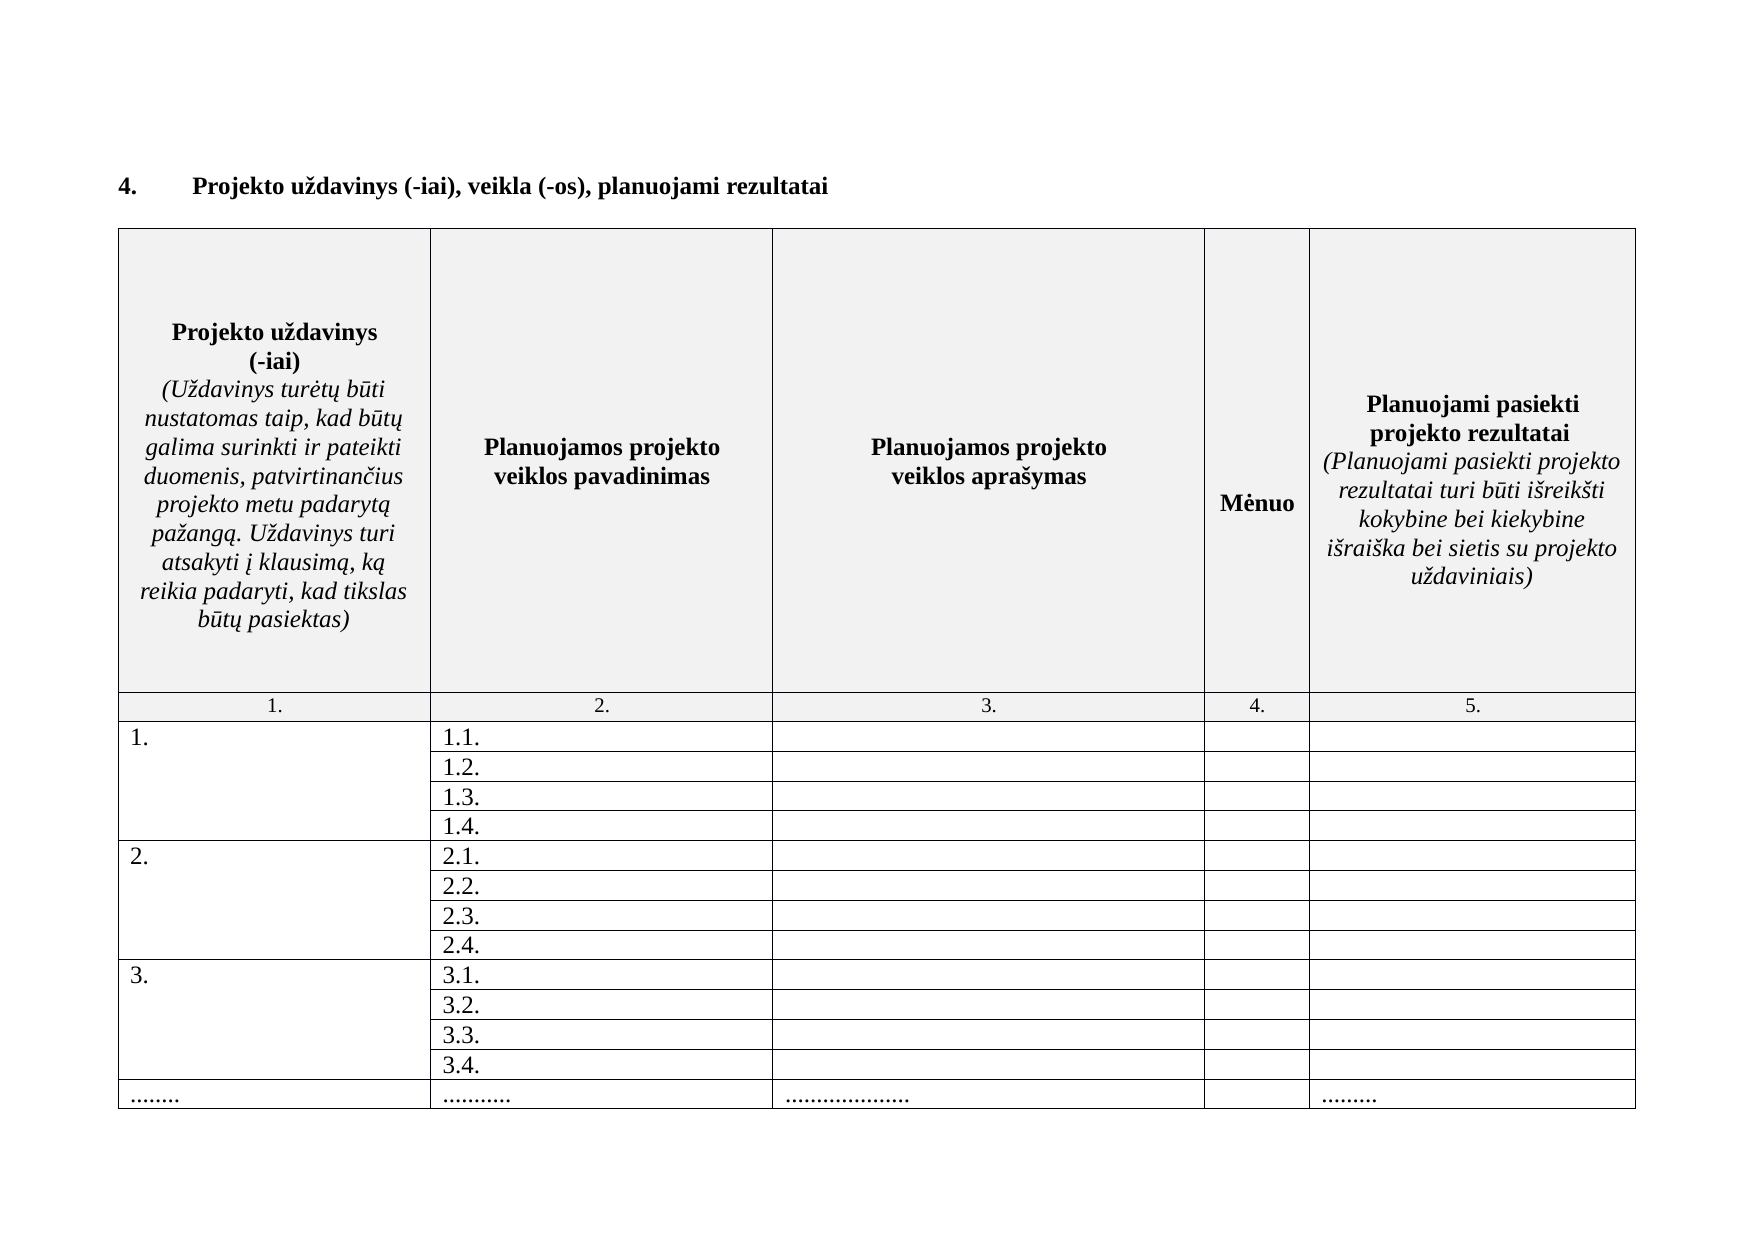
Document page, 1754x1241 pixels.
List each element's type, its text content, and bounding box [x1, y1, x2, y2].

table_cell 3.2. [431, 990, 772, 1019]
table_cell [1310, 752, 1635, 781]
table_header Projekto uždavinys (-iai) (Uždavinys turėtų būti nustatomas taip, kad būtų galima surinkti ir pateikti duomenis, patvirtinančius projekto metu padarytą pažangą. Uždavinys turi atsakyti į klausimą, ką reikia padaryti, kad tikslas būtų pasiektas) [119, 229, 430, 692]
table_cell 3.1. [431, 960, 772, 989]
table_cell [773, 841, 1204, 870]
table_cell [1205, 811, 1309, 840]
table_header Planuojami pasiekti projekto rezultatai (Planuojami pasiekti projekto rezultatai turi būti išreikšti kokybine bei kiekybine išraiška bei sietis su projekto uždaviniais) [1310, 229, 1635, 692]
table_cell 1.4. [431, 811, 772, 840]
table_cell [1205, 931, 1309, 959]
table_cell [773, 722, 1204, 751]
table_cell [773, 1050, 1204, 1078]
table_cell [1205, 841, 1309, 870]
table_cell ........ [119, 1080, 430, 1108]
table_cell 3. [773, 693, 1204, 721]
table_cell [773, 960, 1204, 989]
table_cell [1205, 752, 1309, 781]
table_cell 2.4. [431, 931, 772, 959]
table_cell [1310, 722, 1635, 751]
table_cell 1.1. [431, 722, 772, 751]
table_cell 3.3. [431, 1020, 772, 1049]
table_cell [1310, 990, 1635, 1019]
table_cell [773, 901, 1204, 929]
table_cell [773, 811, 1204, 840]
table_cell [1310, 841, 1635, 870]
table_cell [1310, 782, 1635, 810]
table_cell 2. [431, 693, 772, 721]
table_cell [1310, 960, 1635, 989]
table_cell [773, 931, 1204, 959]
table_cell [1205, 1020, 1309, 1049]
table_cell [1205, 901, 1309, 929]
table_header Planuojamos projekto veiklos pavadinimas [431, 229, 772, 692]
table_cell [1310, 931, 1635, 959]
table_cell [1205, 1080, 1309, 1108]
table_cell 2.2. [431, 871, 772, 900]
table_cell [773, 752, 1204, 781]
table_cell ......... [1310, 1080, 1635, 1108]
table_cell [773, 990, 1204, 1019]
table_cell 1.2. [431, 752, 772, 781]
table_header Mėnuo [1205, 229, 1309, 692]
table_cell [773, 871, 1204, 900]
table_cell 3.4. [431, 1050, 772, 1078]
table_cell 2.1. [431, 841, 772, 870]
table_cell 1.3. [431, 782, 772, 810]
table_cell [1205, 1050, 1309, 1078]
table_cell [1205, 990, 1309, 1019]
table_cell 1. [119, 693, 430, 721]
table_cell 4. [1205, 693, 1309, 721]
table_cell [1310, 1020, 1635, 1049]
table_cell [1310, 871, 1635, 900]
text 4. Projekto uždavinys (-iai), veikla (-os), planuojami rezultatai [118, 171, 1598, 199]
table_cell 2. [119, 841, 430, 959]
table_cell [1310, 811, 1635, 840]
table_cell [1205, 722, 1309, 751]
table_cell 1. [119, 722, 430, 840]
table_cell ........... [431, 1080, 772, 1108]
table_cell 2.3. [431, 901, 772, 929]
table_cell [773, 1020, 1204, 1049]
table_cell [1310, 1050, 1635, 1078]
table_header Planuojamos projekto veiklos aprašymas [773, 229, 1204, 692]
table_cell [773, 782, 1204, 810]
table_cell .................... [773, 1080, 1204, 1108]
table_cell 5. [1310, 693, 1635, 721]
table_cell 3. [119, 960, 430, 1078]
table_cell [1310, 901, 1635, 929]
table_cell [1205, 871, 1309, 900]
table_cell [1205, 782, 1309, 810]
table_cell [1205, 960, 1309, 989]
